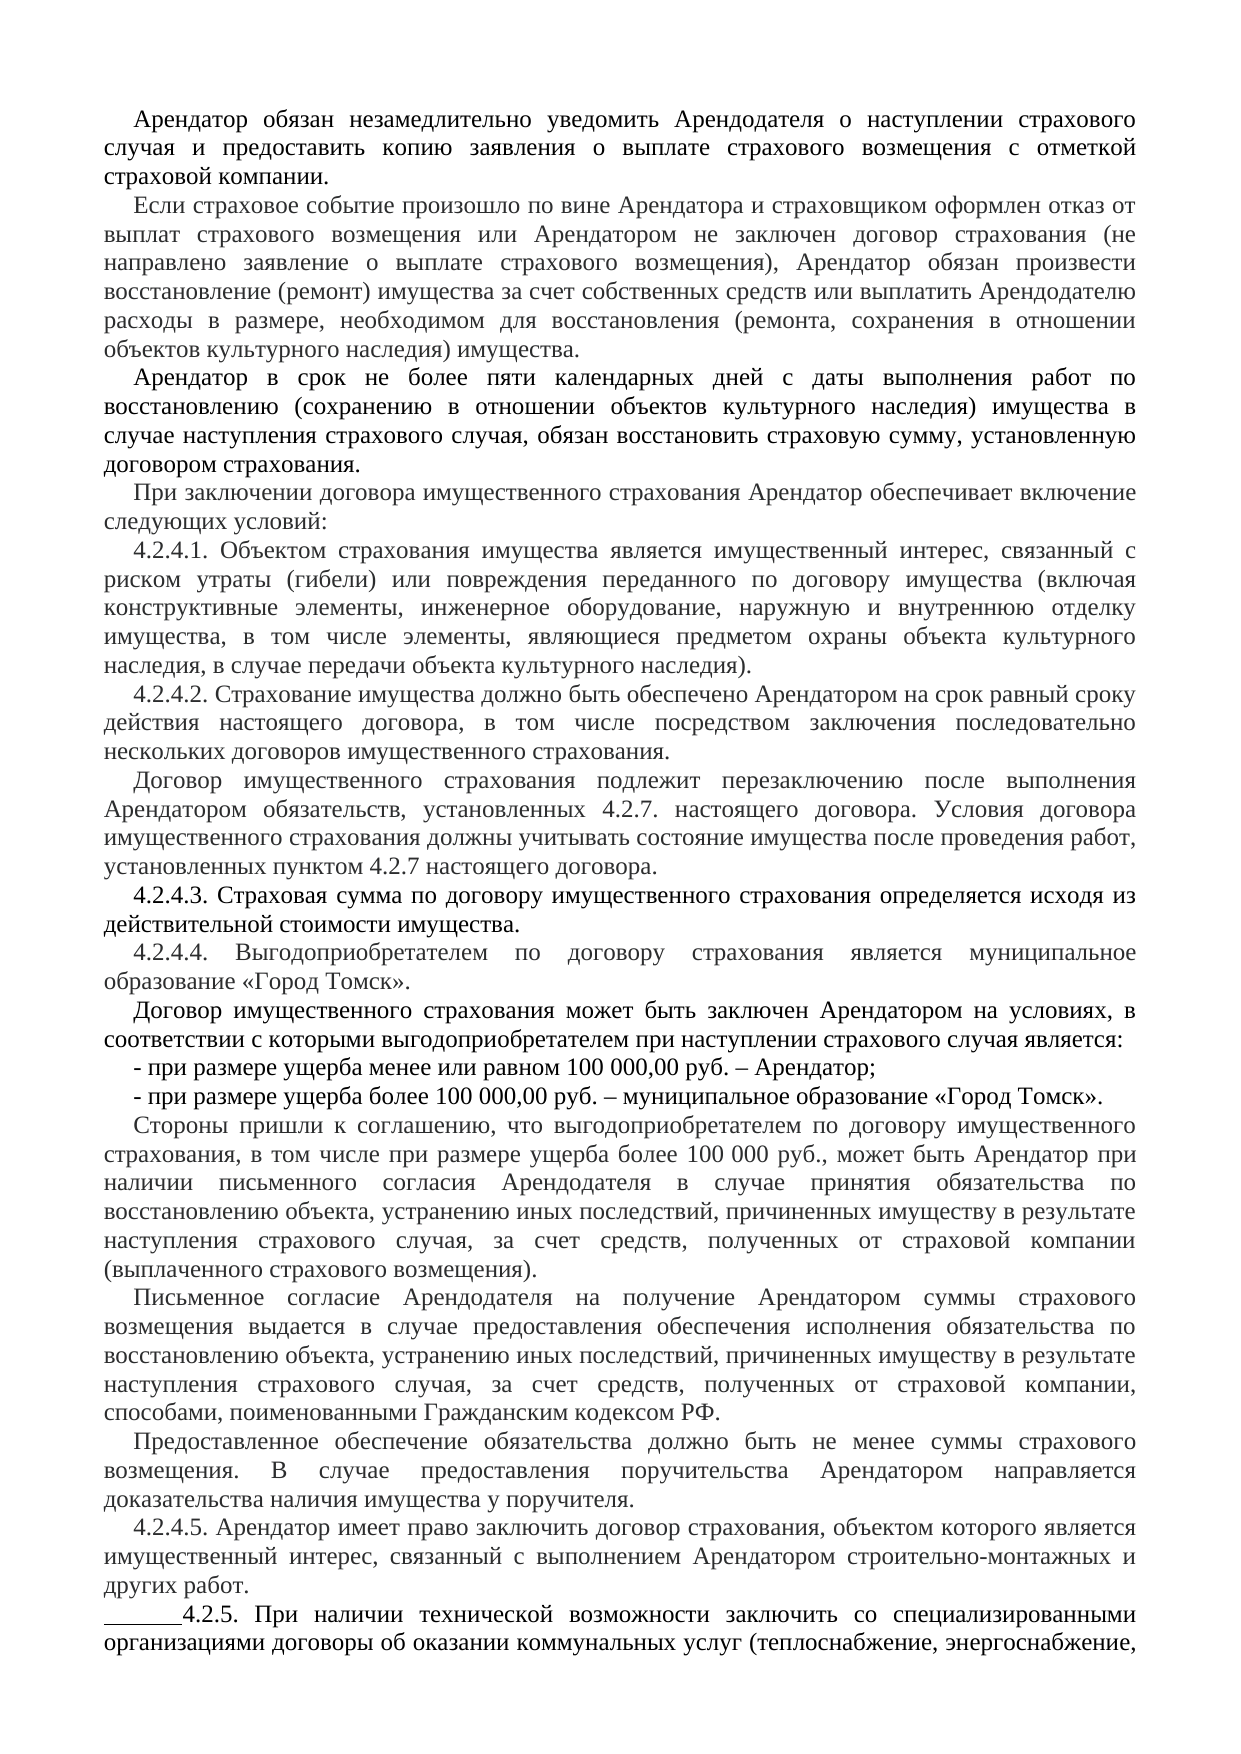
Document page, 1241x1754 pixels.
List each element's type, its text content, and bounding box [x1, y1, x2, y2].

text Договор имущественного страхования может быть заключен Арендатором на условиях, в соответствии с которыми выгодоприобретателем при наступлении страхового случая является: [103, 995, 1137, 1052]
text 4.2.4.1. Объектом страхования имущества является имущественный интерес, связанный с риском утраты (гибели) или повреждения переданного по договору имущества (включая конструктивные элементы, инженерное оборудование, наружную и внутреннюю отделку имущества, в том числе элементы, являющиеся предметом охраны объекта культурного наследия, в случае передачи объекта культурного наследия). [103, 535, 1137, 679]
text 4.2.4.4. Выгодоприобретателем по договору страхования является муниципальное образование «Город Томск». [103, 937, 1137, 995]
text При заключении договора имущественного страхования Арендатор обеспечивает включение следующих условий: [103, 477, 1137, 535]
text Стороны пришли к соглашению, что выгодоприобретателем по договору имущественного страхования, в том числе при размере ущерба более 100 000 руб., может быть Арендатор при наличии письменного согласия Арендодателя в случае принятия обязательства по восстановлению объекта, устранению иных последствий, причиненных имуществу в результате наступления страхового случая, за счет средств, полученных от страховой компании (выплаченного страхового возмещения). [103, 1110, 1137, 1282]
text - при размере ущерба менее или равном 100 000,00 руб. – Арендатор; [103, 1052, 1137, 1081]
text Договор имущественного страхования подлежит перезаключению после выполнения Арендатором обязательств, установленных 4.2.7. настоящего договора. Условия договора имущественного страхования должны учитывать состояние имущества после проведения работ, установленных пунктом 4.2.7 настоящего договора. [103, 765, 1137, 880]
text 4.2.4.3. Страховая сумма по договору имущественного страхования определяется исходя из действительной стоимости имущества. [103, 880, 1137, 937]
text - при размере ущерба более 100 000,00 руб. – муниципальное образование «Город Томск». [103, 1081, 1137, 1110]
text Письменное согласие Арендодателя на получение Арендатором суммы страхового возмещения выдается в случае предоставления обеспечения исполнения обязательства по восстановлению объекта, устранению иных последствий, причиненных имуществу в результате наступления страхового случая, за счет средств, полученных от страховой компании, способами, поименованными Гражданским кодексом РФ. [103, 1282, 1137, 1426]
text 4.2.4.5. Арендатор имеет право заключить договор страхования, объектом которого является имущественный интерес, связанный с выполнением Арендатором строительно-монтажных и других работ. [103, 1512, 1137, 1599]
text Предоставленное обеспечение обязательства должно быть не менее суммы страхового возмещения. В случае предоставления поручительства Арендатором направляется доказательства наличия имущества у поручителя. [103, 1426, 1137, 1512]
text Арендатор обязан незамедлительно уведомить Арендодателя о наступлении страхового случая и предоставить копию заявления о выплате страхового возмещения с отметкой страховой компании. [103, 104, 1137, 190]
text Если страховое событие произошло по вине Арендатора и страховщиком оформлен отказ от выплат страхового возмещения или Арендатором не заключен договор страхования (не направлено заявление о выплате страхового возмещения), Арендатор обязан произвести восстановление (ремонт) имущества за счет собственных средств или выплатить Арендодателю расходы в размере, необходимом для восстановления (ремонта, сохранения в отношении объектов культурного наследия) имущества. [103, 190, 1137, 362]
text Арендатор в срок не более пяти календарных дней с даты выполнения работ по восстановлению (сохранению в отношении объектов культурного наследия) имущества в случае наступления страхового случая, обязан восстановить страховую сумму, установленную договором страхования. [103, 362, 1137, 477]
text 4.2.5. При наличии технической возможности заключить со специализированными организациями договоры об оказании коммунальных услуг (теплоснабжение, энергоснабжение, [103, 1599, 1137, 1656]
text 4.2.4.2. Страхование имущества должно быть обеспечено Арендатором на срок равный сроку действия настоящего договора, в том числе посредством заключения последовательно нескольких договоров имущественного страхования. [103, 679, 1137, 765]
